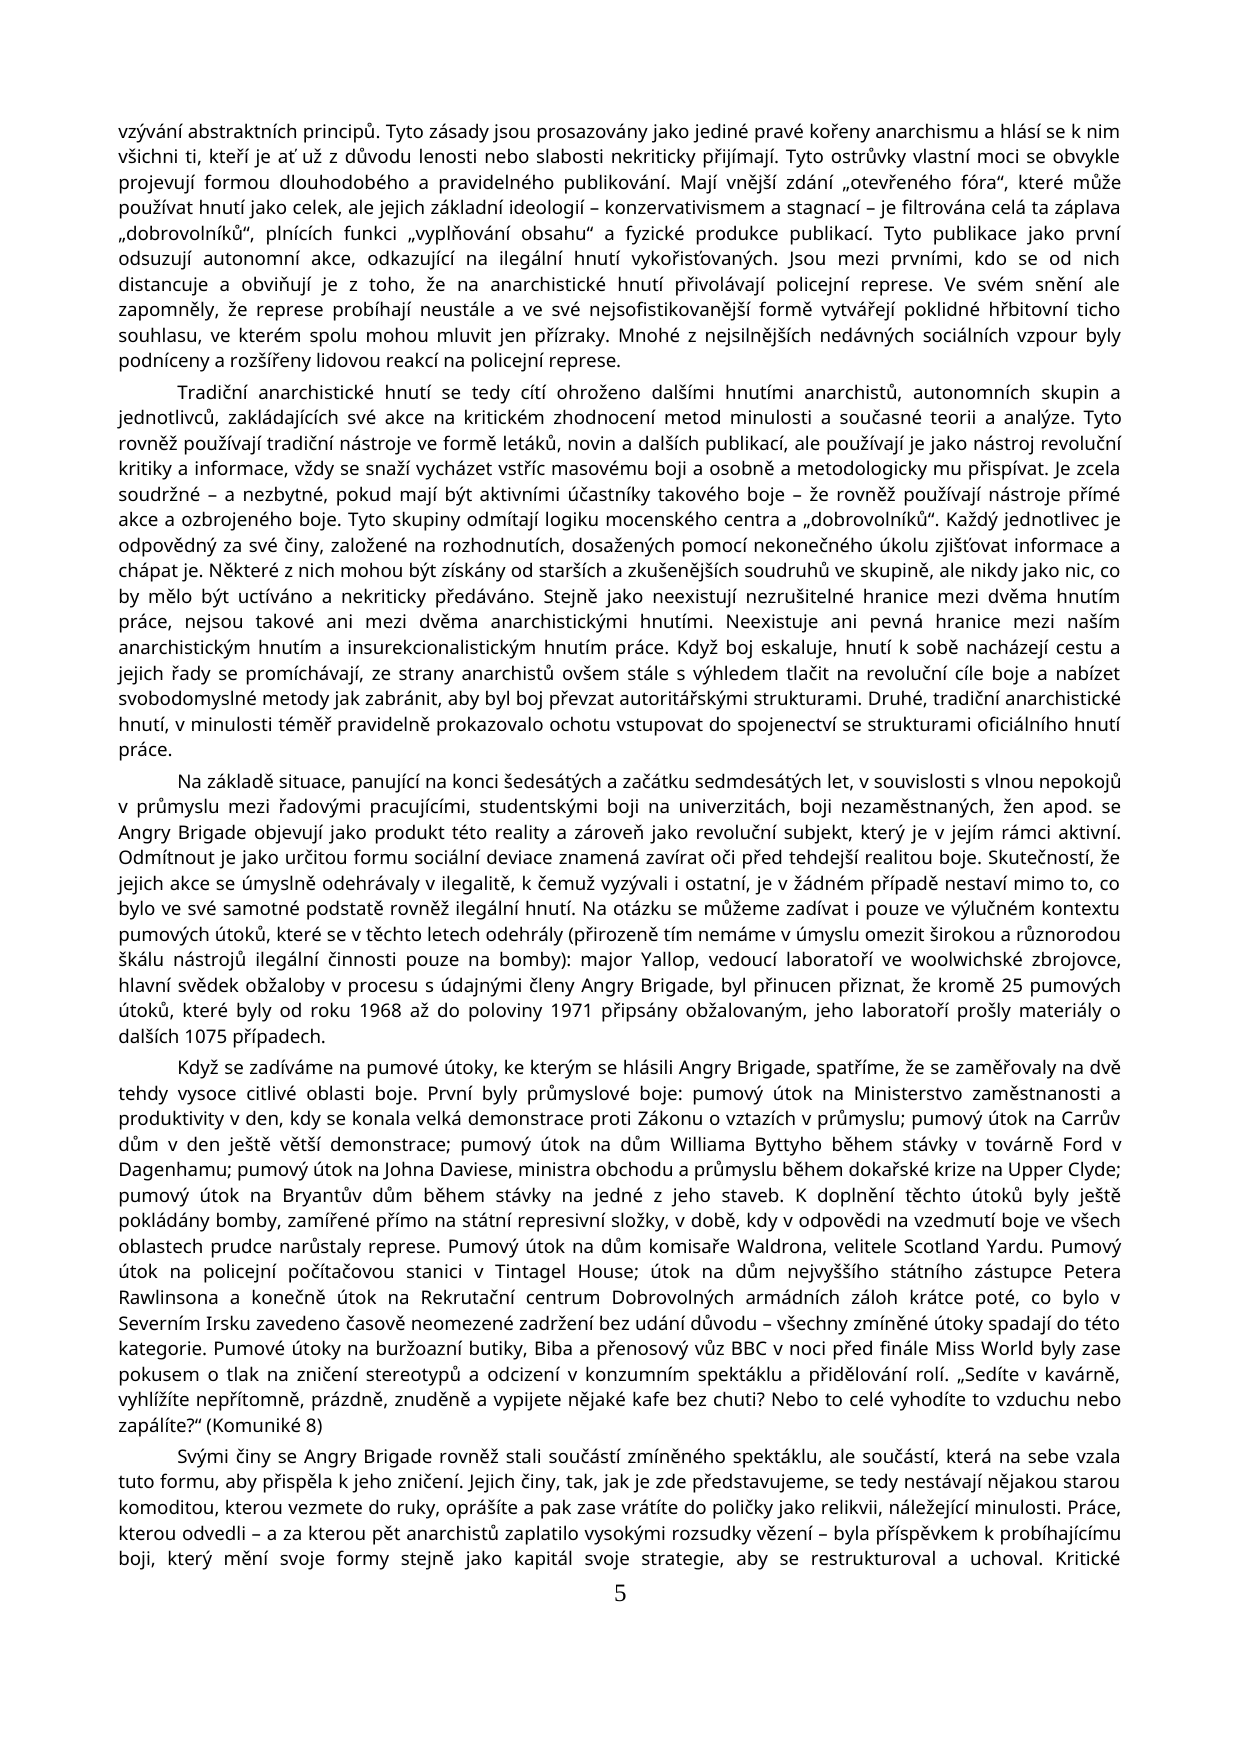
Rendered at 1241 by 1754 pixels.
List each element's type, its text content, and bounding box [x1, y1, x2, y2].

text Na základě situace, panující na konci šedesátých a začátku sedmdesátých let, v souvislosti s vlnou nepokojů v průmyslu mezi řadovými pracujícími, studentskými boji na univerzitách, boji nezaměstnaných, žen apod. se Angry Brigade objevují jako produkt této reality a zároveň jako revoluční subjekt, který je v jejím rámci aktivní. Odmítnout je jako určitou formu sociální deviace znamená zavírat oči před tehdejší realitou boje. Skutečností, že jejich akce se úmyslně odehrávaly v ilegalitě, k čemuž vyzývali i ostatní, je v žádném případě nestaví mimo to, co bylo ve své samotné podstatě rovněž ilegální hnutí. Na otázku se můžeme zadívat i pouze ve výlučném kontextu pumových útoků, které se v těchto letech odehrály (přirozeně tím nemáme v úmyslu omezit širokou a různorodou škálu nástrojů ilegální činnosti pouze na bomby): major Yallop, vedoucí laboratoří ve woolwichské zbrojovce, hlavní svědek obžaloby v procesu s údajnými členy Angry Brigade, byl přinucen přiznat, že kromě 25 pumových útoků, které byly od roku 1968 až do poloviny 1971 připsány obžalovaným, jeho laboratoří prošly materiály o dalších 1075 případech. [118, 768, 1122, 1049]
text vzývání abstraktních principů. Tyto zásady jsou prosazovány jako jediné pravé kořeny anarchismu a hlásí se k nim všichni ti, kteří je ať už z důvodu lenosti nebo slabosti nekriticky přijímají. Tyto ostrůvky vlastní moci se obvykle projevují formou dlouhodobého a pravidelného publikování. Mají vnější zdání „otevřeného fóra“, které může používat hnutí jako celek, ale jejich základní ideologií – konzervativismem a stagnací – je filtrována celá ta záplava „dobrovolníků“, plnících funkci „vyplňování obsahu“ a fyzické produkce publikací. Tyto publikace jako první odsuzují autonomní akce, odkazující na ilegální hnutí vykořisťovaných. Jsou mezi prvními, kdo se od nich distancuje a obviňují je z toho, že na anarchistické hnutí přivolávají policejní represe. Ve svém snění ale zapomněly, že represe probíhají neustále a ve své nejsofistikovanější formě vytvářejí poklidné hřbitovní ticho souhlasu, ve kterém spolu mohou mluvit jen přízraky. Mnohé z nejsilnějších nedávných sociálních vzpour byly podníceny a rozšířeny lidovou reakcí na policejní represe. [118, 118, 1122, 373]
text Když se zadíváme na pumové útoky, ke kterým se hlásili Angry Brigade, spatříme, že se zaměřovaly na dvě tehdy vysoce citlivé oblasti boje. První byly průmyslové boje: pumový útok na Ministerstvo zaměstnanosti a produktivity v den, kdy se konala velká demonstrace proti Zákonu o vztazích v průmyslu; pumový útok na Carrův dům v den ještě větší demonstrace; pumový útok na dům Williama Byttyho během stávky v továrně Ford v Dagenhamu; pumový útok na Johna Daviese, ministra obchodu a průmyslu během dokařské krize na Upper Clyde; pumový útok na Bryantův dům během stávky na jedné z jeho staveb. K doplnění těchto útoků byly ještě pokládány bomby, zamířené přímo na státní represivní složky, v době, kdy v odpovědi na vzedmutí boje ve všech oblastech prudce narůstaly represe. Pumový útok na dům komisaře Waldrona, velitele Scotland Yardu. Pumový útok na policejní počítačovou stanici v Tintagel House; útok na dům nejvyššího státního zástupce Petera Rawlinsona a konečně útok na Rekrutační centrum Dobrovolných armádních záloh krátce poté, co bylo v Severním Irsku zavedeno časově neomezené zadržení bez udání důvodu – všechny zmíněné útoky spadají do této kategorie. Pumové útoky na buržoazní butiky, Biba a přenosový vůz BBC v noci před finále Miss World byly zase pokusem o tlak na zničení stereotypů a odcizení v konzumním spektáklu a přidělování rolí. „Sedíte v kavárně, vyhlížíte nepřítomně, prázdně, znuděně a vypijete nějaké kafe bez chuti? Nebo to celé vyhodíte to vzduchu nebo zapálíte?“ (Komuniké 8) [118, 1054, 1122, 1437]
text Svými činy se Angry Brigade rovněž stali součástí zmíněného spektáklu, ale součástí, která na sebe vzala tuto formu, aby přispěla k jeho zničení. Jejich činy, tak, jak je zde představujeme, se tedy nestávají nějakou starou komoditou, kterou vezmete do ruky, oprášíte a pak zase vrátíte do poličky jako relikvii, náležející minulosti. Práce, kterou odvedli – a za kterou pět anarchistů zaplatilo vysokými rozsudky vězení – byla příspěvkem k probíhajícímu boji, který mění svoje formy stejně jako kapitál svoje strategie, aby se restrukturoval a uchoval. Kritické [118, 1443, 1122, 1571]
text Tradiční anarchistické hnutí se tedy cítí ohroženo dalšími hnutími anarchistů, autonomních skupin a jednotlivců, zakládajících své akce na kritickém zhodnocení metod minulosti a současné teorii a analýze. Tyto rovněž používají tradiční nástroje ve formě letáků, novin a dalších publikací, ale používají je jako nástroj revoluční kritiky a informace, vždy se snaží vycházet vstříc masovému boji a osobně a metodologicky mu přispívat. Je zcela soudržné – a nezbytné, pokud mají být aktivními účastníky takového boje – že rovněž používají nástroje přímé akce a ozbrojeného boje. Tyto skupiny odmítají logiku mocenského centra a „dobrovolníků“. Každý jednotlivec je odpovědný za své činy, založené na rozhodnutích, dosažených pomocí nekonečného úkolu zjišťovat informace a chápat je. Některé z nich mohou být získány od starších a zkušenějších soudruhů ve skupině, ale nikdy jako nic, co by mělo být uctíváno a nekriticky předáváno. Stejně jako neexistují nezrušitelné hranice mezi dvěma hnutím práce, nejsou takové ani mezi dvěma anarchistickými hnutími. Neexistuje ani pevná hranice mezi naším anarchistickým hnutím a insurekcionalistickým hnutím práce. Když boj eskaluje, hnutí k sobě nacházejí cestu a jejich řady se promíchávají, ze strany anarchistů ovšem stále s výhledem tlačit na revoluční cíle boje a nabízet svobodomyslné metody jak zabránit, aby byl boj převzat autoritářskými strukturami. Druhé, tradiční anarchistické hnutí, v minulosti téměř pravidelně prokazovalo ochotu vstupovat do spojenectví se strukturami oficiálního hnutí práce. [118, 379, 1122, 762]
